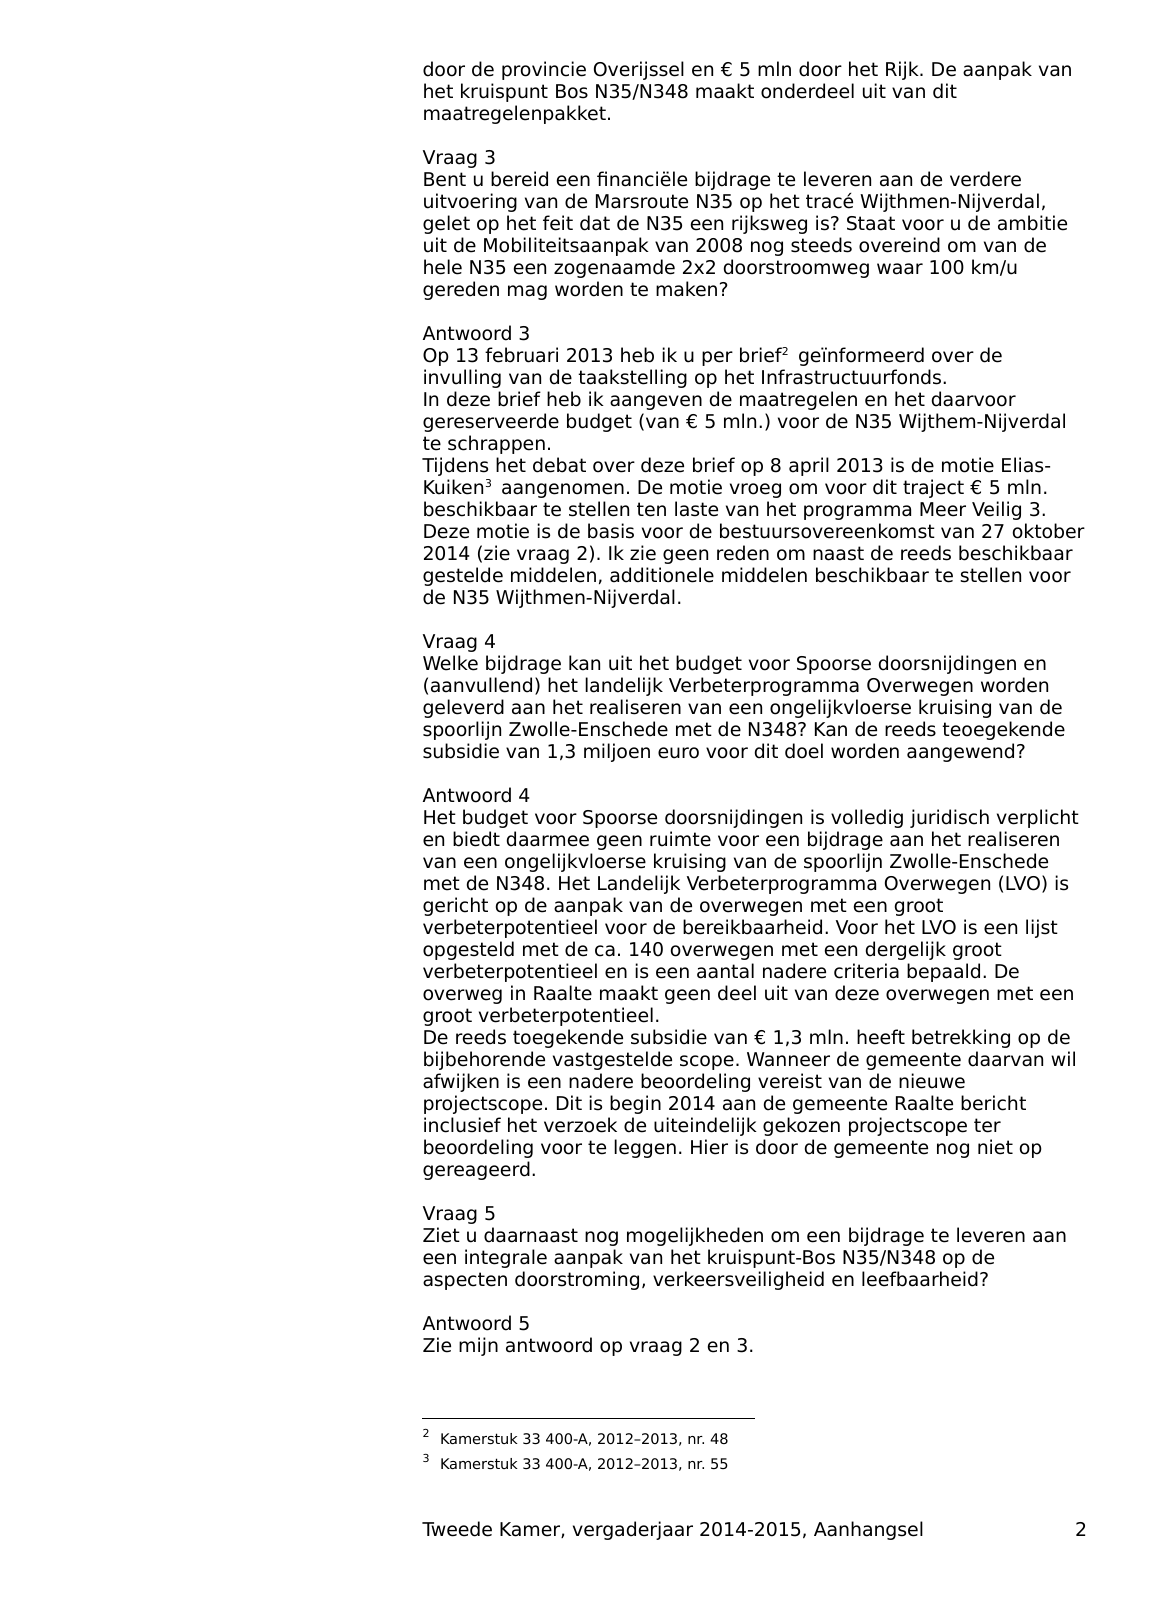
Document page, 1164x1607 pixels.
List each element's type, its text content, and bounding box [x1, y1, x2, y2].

text Op 13 februari 2013 heb ik u per brief geïnformeerd over de invulling van de taakstelling op het Infrastructuurfonds. [422, 345, 1087, 389]
text Vraag 3 [422, 147, 1087, 169]
text Antwoord 4 [422, 785, 1087, 807]
text In deze brief heb ik aangeven de maatregelen en het daarvoor gereserveerde budget (van € 5 mln.) voor de N35 Wijthem-Nijverdal te schrappen. [422, 389, 1087, 455]
text Vraag 4 [422, 631, 1087, 653]
text Antwoord 3 [422, 323, 1087, 345]
text Ziet u daarnaast nog mogelijkheden om een bijdrage te leveren aan een integrale aanpak van het kruispunt-Bos N35/N348 op de aspecten doorstroming, verkeersveiligheid en leefbaarheid? [422, 1225, 1087, 1291]
text Kamerstuk 33 400-A, 2012–2013, nr. 55 [422, 1452, 1087, 1474]
text Welke bijdrage kan uit het budget voor Spoorse doorsnijdingen en (aanvullend) het landelijk Verbeterprogramma Overwegen worden geleverd aan het realiseren van een ongelijkvloerse kruising van de spoorlijn Zwolle-Enschede met de N348? Kan de reeds teoegekende subsidie van 1,3 miljoen euro voor dit doel worden aangewend? [422, 653, 1087, 763]
text Tijdens het debat over deze brief op 8 april 2013 is de motie Elias-Kuiken aangenomen. De motie vroeg om voor dit traject € 5 mln. beschikbaar te stellen ten laste van het programma Meer Veilig 3. [422, 455, 1087, 521]
text Kamerstuk 33 400-A, 2012–2013, nr. 48 [422, 1427, 1087, 1449]
text Vraag 5 [422, 1203, 1087, 1225]
text Het budget voor Spoorse doorsnijdingen is volledig juridisch verplicht en biedt daarmee geen ruimte voor een bijdrage aan het realiseren van een ongelijkvloerse kruising van de spoorlijn Zwolle-Enschede met de N348. Het Landelijk Verbeterprogramma Overwegen (LVO) is gericht op de aanpak van de overwegen met een groot verbeterpotentieel voor de bereikbaarheid. Voor het LVO is een lijst opgesteld met de ca. 140 overwegen met een dergelijk groot verbeterpotentieel en is een aantal nadere criteria bepaald. De overweg in Raalte maakt geen deel uit van deze overwegen met een groot verbeterpotentieel. [422, 807, 1087, 1027]
text Antwoord 5 [422, 1313, 1087, 1335]
text Zie mijn antwoord op vraag 2 en 3. [422, 1335, 1087, 1357]
text door de provincie Overijssel en € 5 mln door het Rijk. De aanpak van het kruispunt Bos N35/N348 maakt onderdeel uit van dit maatregelenpakket. [422, 59, 1087, 125]
text Deze motie is de basis voor de bestuursovereenkomst van 27 oktober 2014 (zie vraag 2). Ik zie geen reden om naast de reeds beschikbaar gestelde middelen, additionele middelen beschikbaar te stellen voor de N35 Wijthmen-Nijverdal. [422, 521, 1087, 609]
text De reeds toegekende subsidie van € 1,3 mln. heeft betrekking op de bijbehorende vastgestelde scope. Wanneer de gemeente daarvan wil afwijken is een nadere beoordeling vereist van de nieuwe projectscope. Dit is begin 2014 aan de gemeente Raalte bericht inclusief het verzoek de uiteindelijk gekozen projectscope ter beoordeling voor te leggen. Hier is door de gemeente nog niet op gereageerd. [422, 1027, 1087, 1181]
text Bent u bereid een financiële bijdrage te leveren aan de verdere uitvoering van de Marsroute N35 op het tracé Wijthmen-Nijverdal, gelet op het feit dat de N35 een rijksweg is? Staat voor u de ambitie uit de Mobiliteitsaanpak van 2008 nog steeds overeind om van de hele N35 een zogenaamde 2x2 doorstroomweg waar 100 km/u gereden mag worden te maken? [422, 169, 1087, 301]
